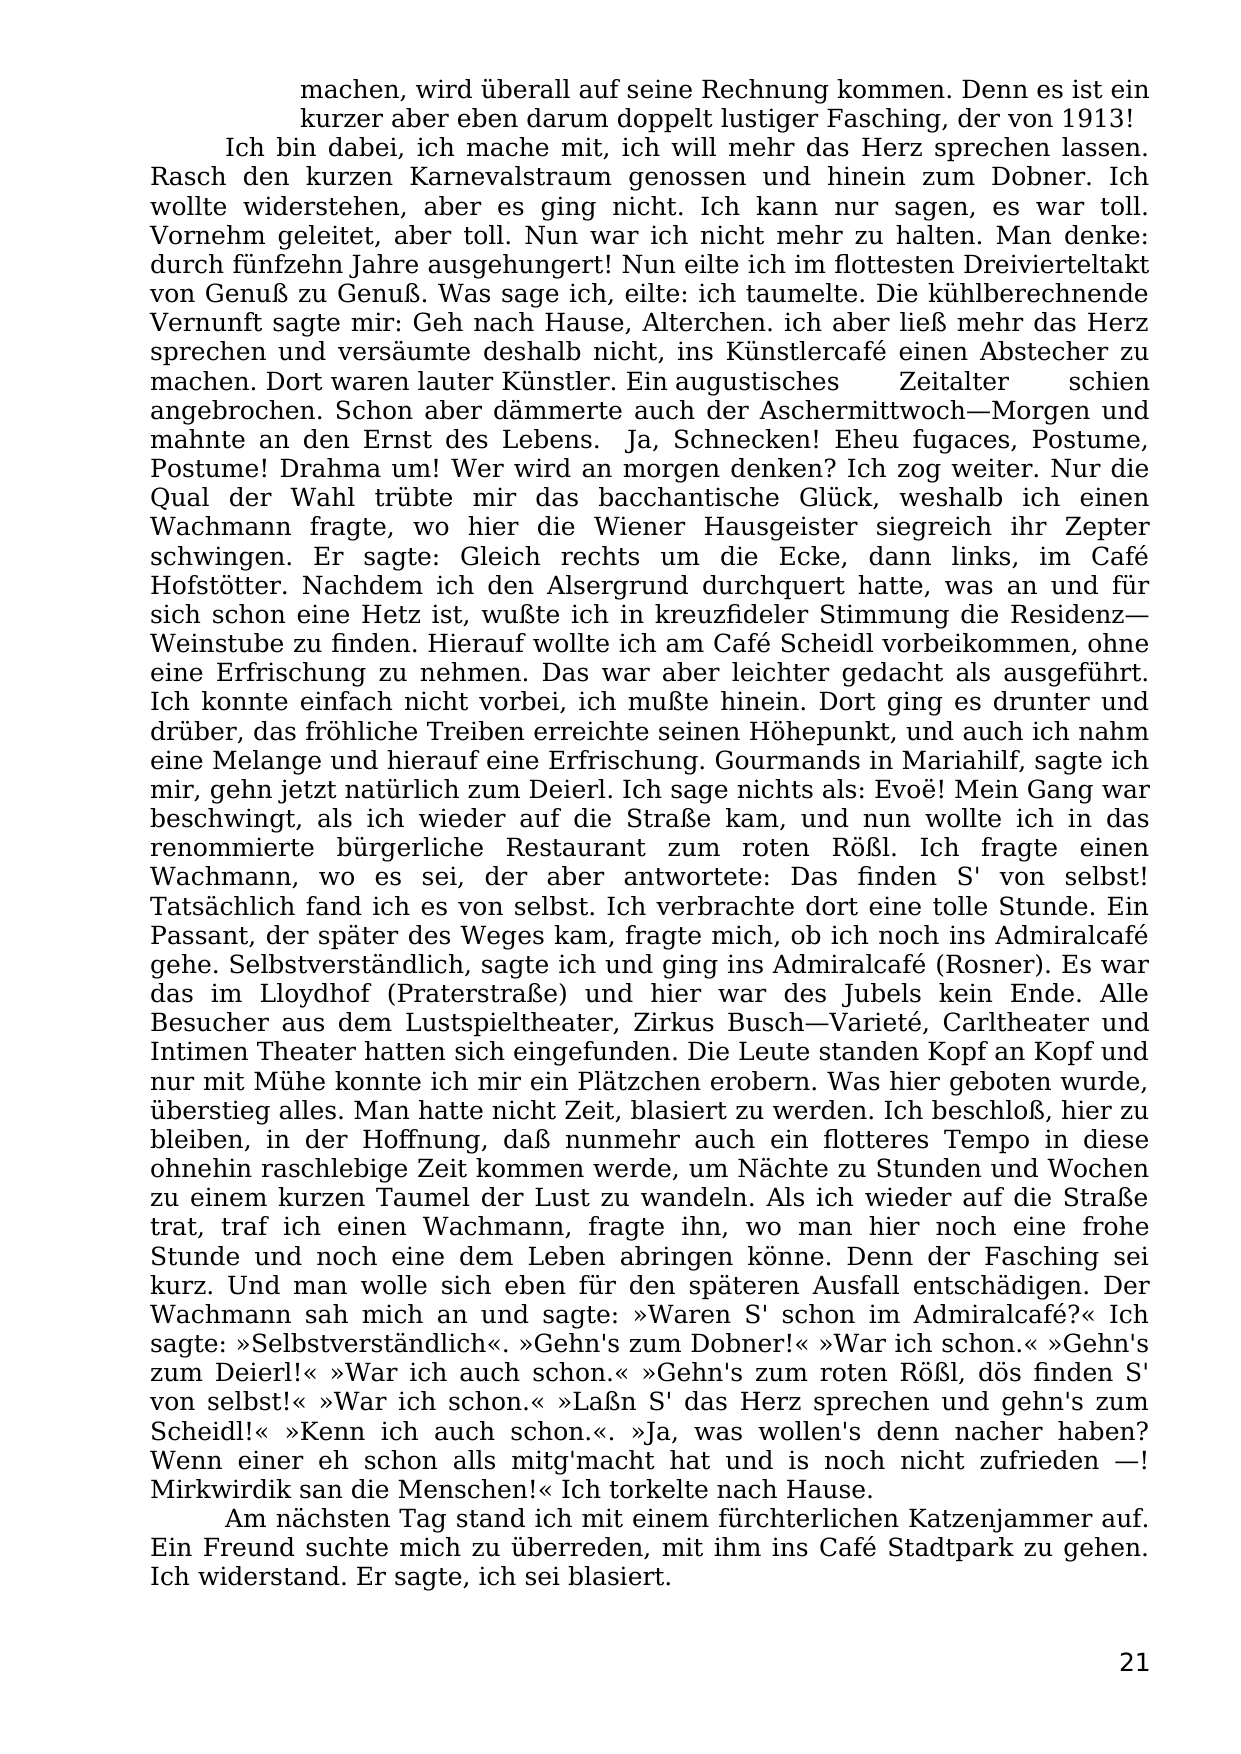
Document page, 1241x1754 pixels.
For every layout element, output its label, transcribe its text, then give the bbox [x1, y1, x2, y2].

text Ich bin dabei, ich mache mit, ich will mehr das Herz sprechen lassen. Rasch den kurzen Karnevalstraum genossen und hinein zum Dobner. Ich wollte widerstehen, aber es ging nicht. Ich kann nur sagen, es war toll. Vornehm geleitet, aber toll. Nun war ich nicht mehr zu halten. Man denke: durch fünfzehn Jahre ausgehungert! Nun eilte ich im flottesten Dreivierteltakt von Genuß zu Genuß. Was sage ich, eilte: ich taumelte. Die kühlberechnende Vernunft sagte mir: Geh nach Hause, Alterchen. ich aber ließ mehr das Herz sprechen und versäumte deshalb nicht, ins Künstlercafé einen Abstecher zu machen. Dort waren lauter Künstler. Ein augustisches Zeitalter schien angebrochen. Schon aber dämmerte auch der Aschermittwoch—Morgen und mahnte an den Ernst des Lebens. Ja, Schnecken! Eheu fugaces, Postume, Postume! Drahma um! Wer wird an morgen denken? Ich zog weiter. Nur die Qual der Wahl trübte mir das bacchantische Glück, weshalb ich einen Wachmann fragte, wo hier die Wiener Hausgeister siegreich ihr Zepter schwingen. Er sagte: Gleich rechts um die Ecke, dann links, im Café Hofstötter. Nachdem ich den Alsergrund durchquert hatte, was an und für sich schon eine Hetz ist, wußte ich in kreuzfideler Stimmung die Residenz—Weinstube zu finden. Hierauf wollte ich am Café Scheidl vorbeikommen, ohne eine Erfrischung zu nehmen. Das war aber leichter gedacht als ausgeführt. Ich konnte einfach nicht vorbei, ich mußte hinein. Dort ging es drunter und drüber, das fröhliche Treiben erreichte seinen Höhepunkt, und auch ich nahm eine Melange und hierauf eine Erfrischung. Gourmands in Mariahilf, sagte ich mir, gehn jetzt natürlich zum Deierl. Ich sage nichts als: Evoë! Mein Gang war beschwingt, als ich wieder auf die Straße kam, und nun wollte ich in das renommierte bürgerliche Restaurant zum roten Rößl. Ich fragte einen Wachmann, wo es sei, der aber antwortete: Das finden S' von selbst! Tatsächlich fand ich es von selbst. Ich verbrachte dort eine tolle Stunde. Ein Passant, der später des Weges kam, fragte mich, ob ich noch ins Admiralcafé gehe. Selbstverständlich, sagte ich und ging ins Admiralcafé (Rosner). Es war das im Lloydhof (Praterstraße) und hier war des Jubels kein Ende. Alle Besucher aus dem Lustspieltheater, Zirkus Busch—Varieté, Carltheater und Intimen Theater hatten sich eingefunden. Die Leute standen Kopf an Kopf und nur mit Mühe konnte ich mir ein Plätzchen erobern. Was hier geboten wurde, überstieg alles. Man hatte nicht Zeit, blasiert zu werden. Ich beschloß, hier zu bleiben, in der Hoffnung, daß nunmehr auch ein flotteres Tempo in diese ohnehin raschlebige Zeit kommen werde, um Nächte zu Stunden und Wochen zu einem kurzen Taumel der Lust zu wandeln. Als ich wieder auf die Straße trat, traf ich einen Wachmann, fragte ihn, wo man hier noch eine frohe Stunde und noch eine dem Leben abringen könne. Denn der Fasching sei kurz. Und man wolle sich eben für den späteren Ausfall entschädigen. Der Wachmann sah mich an und sagte: »Waren S' schon im Admiralcafé?« Ich sagte: »Selbstverständlich«. »Gehn's zum Dobner!« »War ich schon.« »Gehn's zum Deierl!« »War ich auch schon.« »Gehn's zum roten Rößl, dös finden S' von selbst!« »War ich schon.« »Laßn S' das Herz sprechen und gehn's zum Scheidl!« »Kenn ich auch schon.«. »Ja, was wollen's denn nacher haben? Wenn einer eh schon alls mitg'macht hat und is noch nicht zufrieden —! Mirkwirdik san die Menschen!« Ich torkelte nach Hause. [150, 133, 1151, 1504]
text Am nächsten Tag stand ich mit einem fürchterlichen Katzenjammer auf. Ein Freund suchte mich zu überreden, mit ihm ins Café Stadtpark zu gehen. Ich widerstand. Er sagte, ich sei blasiert. [150, 1504, 1151, 1592]
text machen, wird überall auf seine Rechnung kommen. Denn es ist ein kurzer aber eben darum doppelt lustiger Fasching, der von 1913! [300, 75, 1151, 133]
